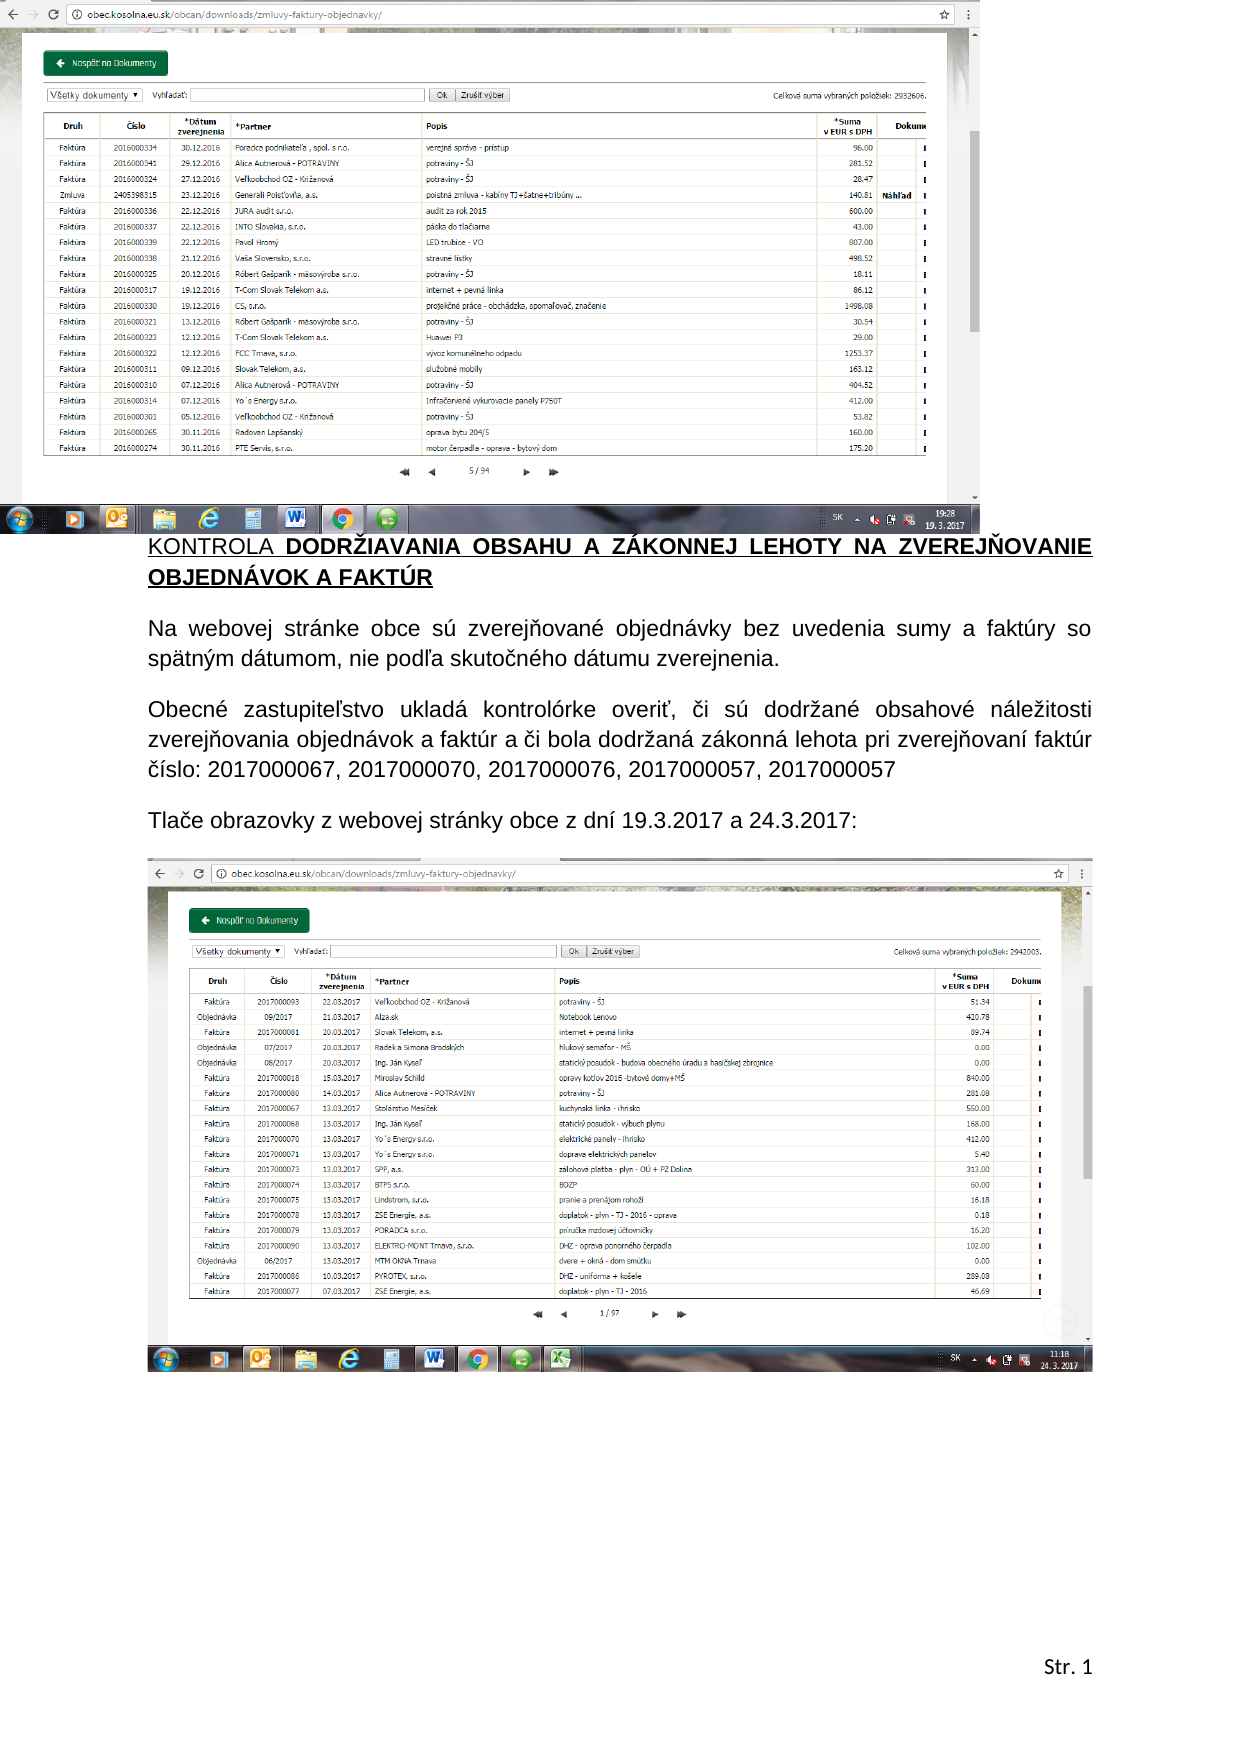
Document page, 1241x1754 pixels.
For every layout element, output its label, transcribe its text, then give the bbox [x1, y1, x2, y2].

picture [147, 858, 1093, 1372]
text Tlače obrazovky z webovej stránky obce z dní 19.3.2017 a 24.3.2017: [148, 807, 1093, 834]
picture [0, 0, 980, 534]
text Obecné zastupiteľstvo ukladá kontrolórke overiť, či sú dodržané obsahové náležitosti zverejňovania objednávok a faktúr a či bola dodržaná zákonná lehota pri zverejňovaní faktúr číslo: 2017000067, 2017000070, 2017000076, 2017000057, 2017000057 [148, 696, 1093, 783]
text KONTROLA DODRŽIAVANIA OBSAHU A ZÁKONNEJ LEHOTY NA ZVEREJŇOVANIE [148, 148, 1093, 556]
text Na webovej stránke obce sú zverejňované objednávky bez uvedenia sumy a faktúry so spätným dátumom, nie podľa skutočného dátumu zverejnenia. [148, 614, 1093, 671]
text OBJEDNÁVOK A FAKTÚR [148, 557, 1093, 590]
